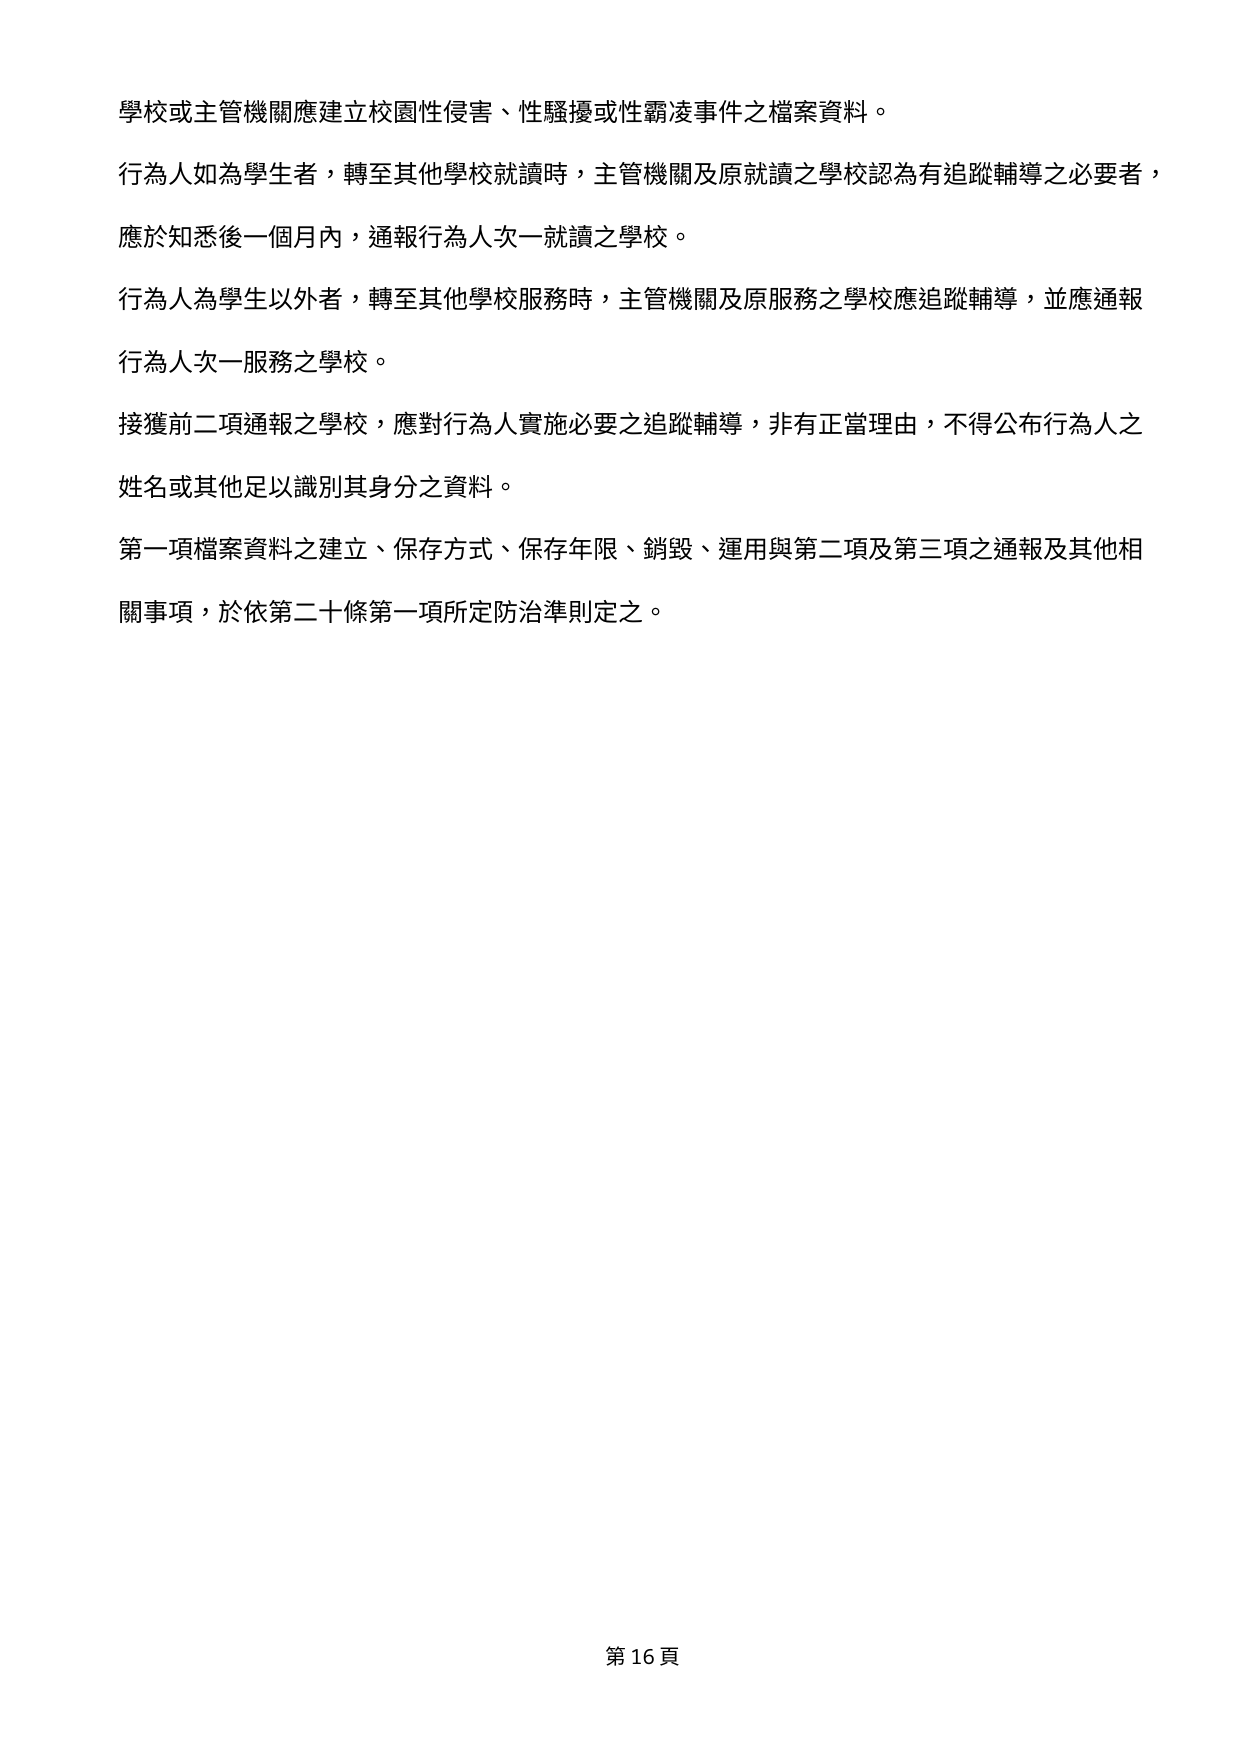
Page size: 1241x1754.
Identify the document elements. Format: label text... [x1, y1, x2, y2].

text 接獲前二項通報之學校，應對行為人實施必要之追蹤輔導，非有正當理由，不得公布行為人之姓名或其他足以識別其身分之資料。 [118, 381, 1167, 506]
text 行為人如為學生者，轉至其他學校就讀時，主管機關及原就讀之學校認為有追蹤輔導之必要者，應於知悉後一個月內，通報行為人次一就讀之學校。 [118, 131, 1167, 256]
text 行為人為學生以外者，轉至其他學校服務時，主管機關及原服務之學校應追蹤輔導，並應通報行為人次一服務之學校。 [118, 256, 1167, 381]
text 第一項檔案資料之建立、保存方式、保存年限、銷毀、運用與第二項及第三項之通報及其他相關事項，於依第二十條第一項所定防治準則定之。 [118, 506, 1167, 631]
text 學校或主管機關應建立校園性侵害、性騷擾或性霸凌事件之檔案資料。 [118, 68, 1167, 131]
